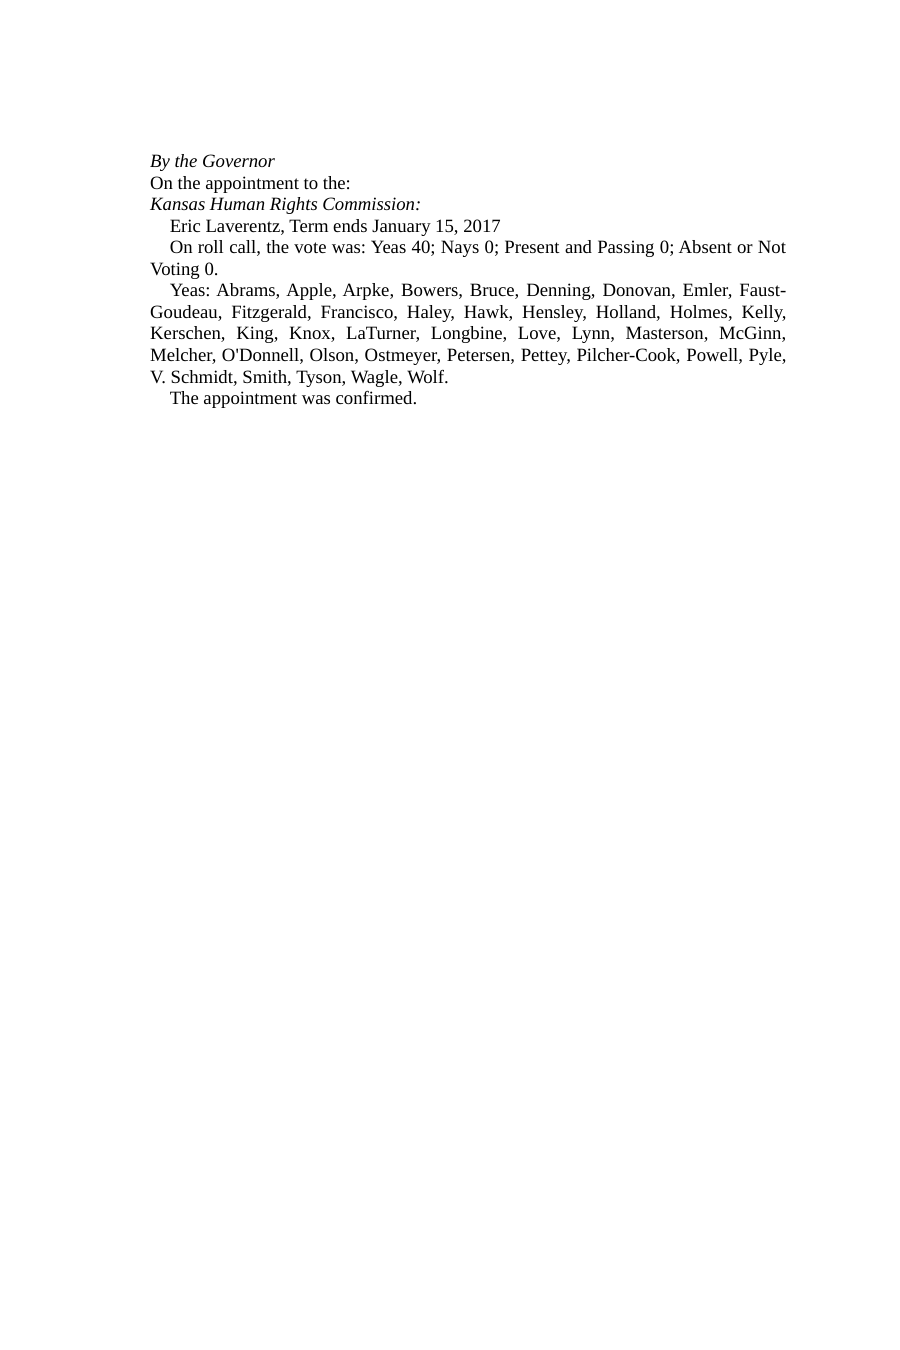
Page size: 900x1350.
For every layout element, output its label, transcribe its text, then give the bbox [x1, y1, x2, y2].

text On roll call, the vote was: Yeas 40; Nays 0; Present and Passing 0; Absent or Not Voting 0. [150, 236, 787, 279]
text Yeas: Abrams, Apple, Arpke, Bowers, Bruce, Denning, Donovan, Emler, Faust-Goudeau, Fitzgerald, Francisco, Haley, Hawk, Hensley, Holland, Holmes, Kelly, Kerschen, King, Knox, LaTurner, Longbine, Love, Lynn, Masterson, McGinn, Melcher, O'Donnell, Olson, Ostmeyer, Petersen, Pettey, Pilcher-Cook, Powell, Pyle, V. Schmidt, Smith, Tyson, Wagle, Wolf. [150, 279, 787, 387]
text On the appointment to the: [150, 172, 787, 193]
text The appointment was confirmed. [150, 387, 787, 409]
text By the Governor [150, 150, 787, 172]
text Kansas Human Rights Commission: [150, 193, 787, 215]
text Eric Laverentz, Term ends January 15, 2017 [150, 215, 787, 236]
